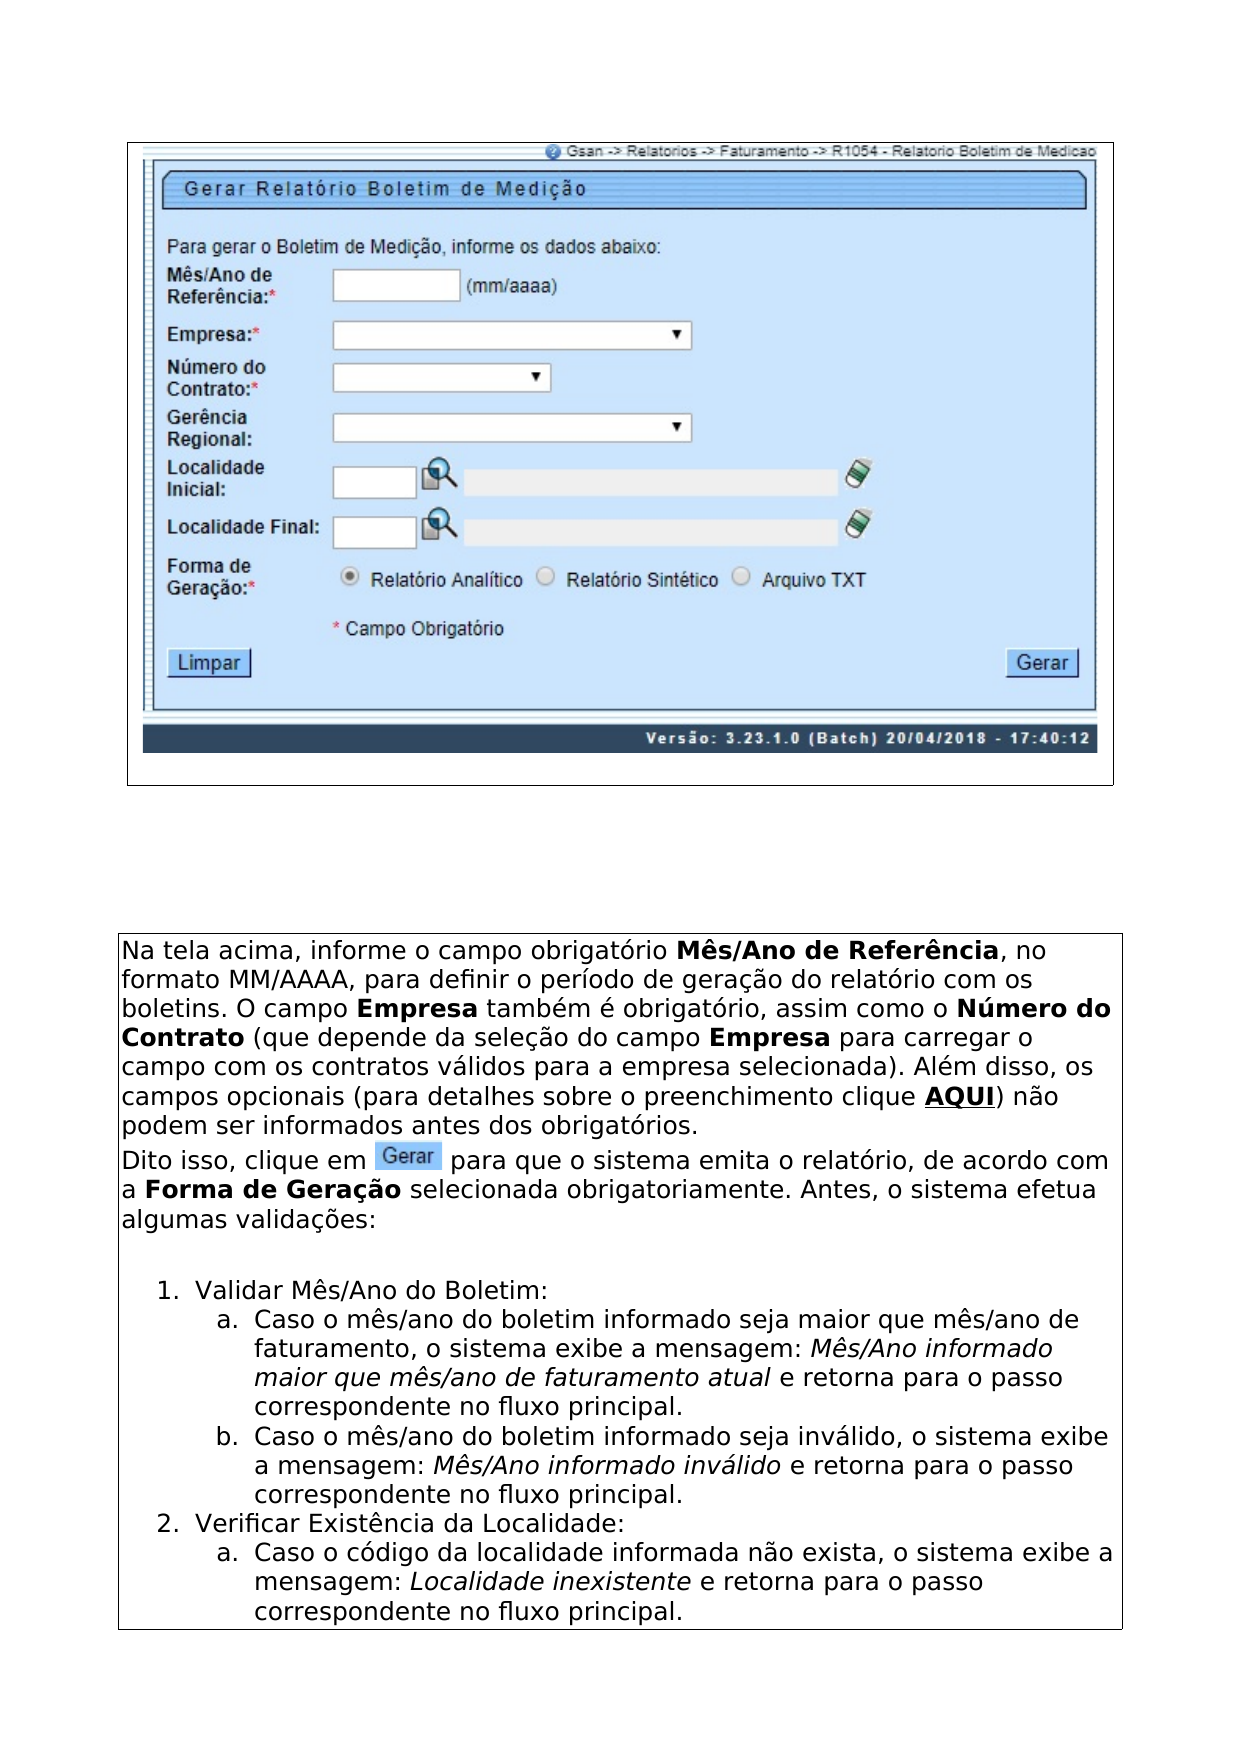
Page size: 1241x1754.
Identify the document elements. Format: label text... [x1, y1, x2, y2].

table_header Na tela acima, informe o campo obrigatório Mês/Ano de Referência, no formato MM/AAAA, para definir o período de geração do relatório com os boletins. O campo Empresa também é obrigatório, assim como o Número do Contrato (que depende da seleção do campo Empresa para carregar o campo com os contratos válidos para a empresa selecionada). Além disso, os campos opcionais (para detalhes sobre o preenchimento clique AQUI) não podem ser informados antes dos obrigatórios. Dito isso, clique em para que o sistema emita o relatório, de acordo com a Forma de Geração selecionada obrigatoriamente. Antes, o sistema efetua algumas validações: Validar Mês/Ano do Boletim: Caso o mês/ano do boletim informado seja maior que mês/ano de faturamento, o sistema exibe a mensagem: Mês/Ano informado maior que mês/ano de faturamento atual e retorna para o passo correspondente no fluxo principal. Caso o mês/ano do boletim informado seja inválido, o sistema exibe a mensagem: Mês/Ano informado inválido e retorna para o passo correspondente no fluxo principal. Verificar Existência da Localidade: Caso o código da localidade informada não exista, o sistema exibe a mensagem: Localidade inexistente e retorna para o passo correspondente no fluxo principal. Caso o código da localidade informada não pertença à Gerência Regional selecionada, o sistema exibe a mensagem: Localidade não pertence à gerência regional selecionada e retorna para o passo correspondente no fluxo principal. Verificar Atributos Iniciais e Finais: Caso seja informada a localidade inicial e não seja informada a final, o sistema exibe a mensagem: Informe Localidade Final; Caso seja informada a localidade final e não seja informada a inicial, o sistema exibe a mensagem: Informe Localidade Inicial; Caso o conteúdo da localidade final seja menor (inferior, anterior) que o conteúdo da localidade inicial, o sistema exibe a mensagem: «Nome do atributo» Final é menor que o «Nome do atributo» Inicial e retorna para o passo correspondente no fluxo principal. Nenhum Registro Encontrado: Caso a busca não retorne nenhum registro, o sistema exibe a mensagem: A pesquisa não retornou nenhum resultado e retorna para o passo 1 do fluxo principal. [119, 934, 1122, 1629]
picture [142, 144, 1098, 753]
table_header [128, 143, 1113, 785]
picture [375, 1140, 443, 1170]
